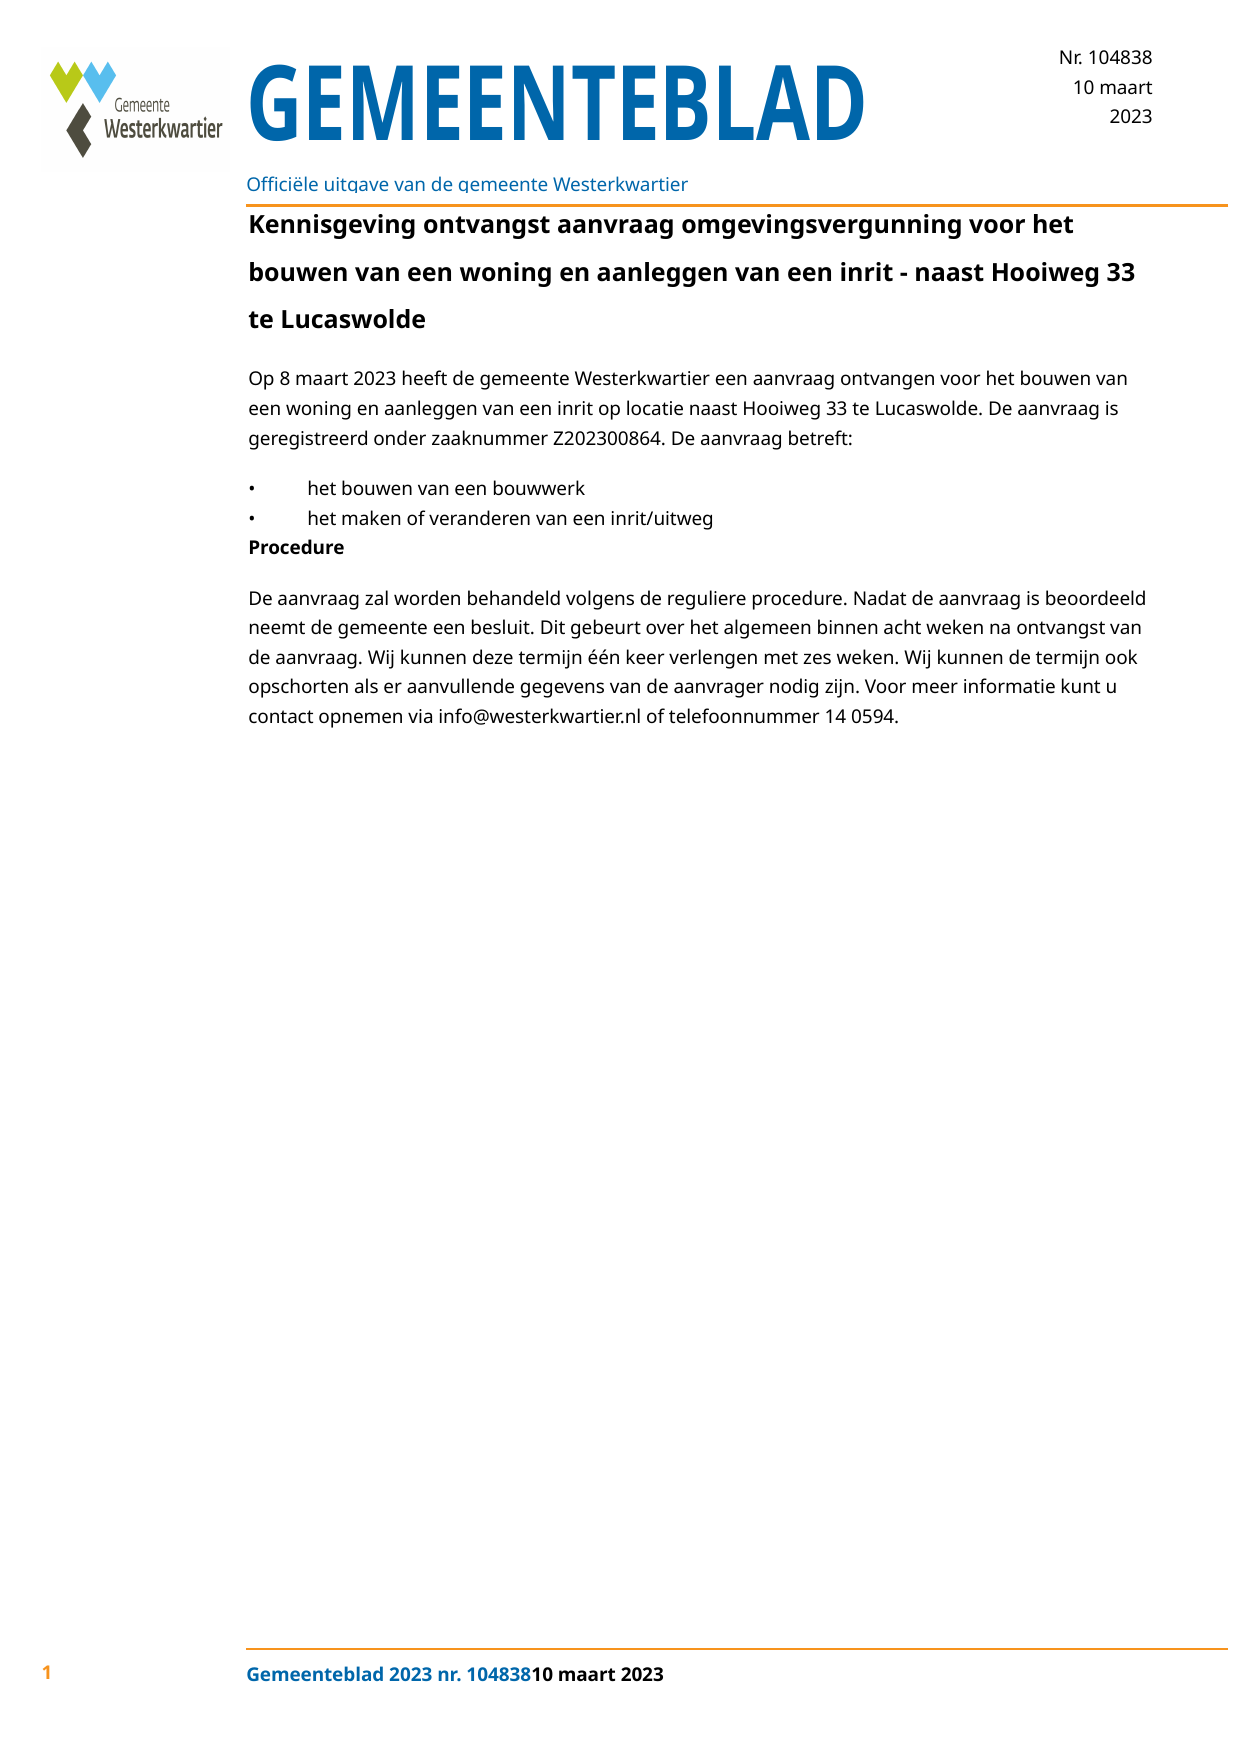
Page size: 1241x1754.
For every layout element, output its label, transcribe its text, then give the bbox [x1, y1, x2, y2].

text Kennisgeving ontvangst aanvraag omgevingsvergunning voor het bouwen van een woning en aanleggen van een inrit - naast Hooiweg 33 te Lucaswolde [248, 207, 1152, 336]
text De aanvraag zal worden behandeld volgens de reguliere procedure. Nadat de aanvraag is beoordeeld neemt de gemeente een besluit. Dit gebeurt over het algemeen binnen acht weken na ontvangst van de aanvraag. Wij kunnen deze termijn één keer verlengen met zes weken. Wij kunnen de termijn ook opschorten als er aanvullende gegevens van de aanvrager nodig zijn. Voor meer informatie kunt u contact opnemen via info@westerkwartier.nl of telefoonnummer 14 0594. [248, 585, 1152, 729]
list het bouwen van een bouwwerk [248, 475, 1152, 501]
picture [41, 47, 231, 172]
text Op 8 maart 2023 heeft de gemeente Westerkwartier een aanvraag ontvangen voor het bouwen van een woning en aanleggen van een inrit op locatie naast Hooiweg 33 te Lucaswolde. De aanvraag is geregistreerd onder zaaknummer Z202300864. De aanvraag betreft: [248, 366, 1152, 450]
list het maken of veranderen van een inrit/uitweg [248, 505, 1152, 530]
text Procedure [248, 534, 1152, 560]
